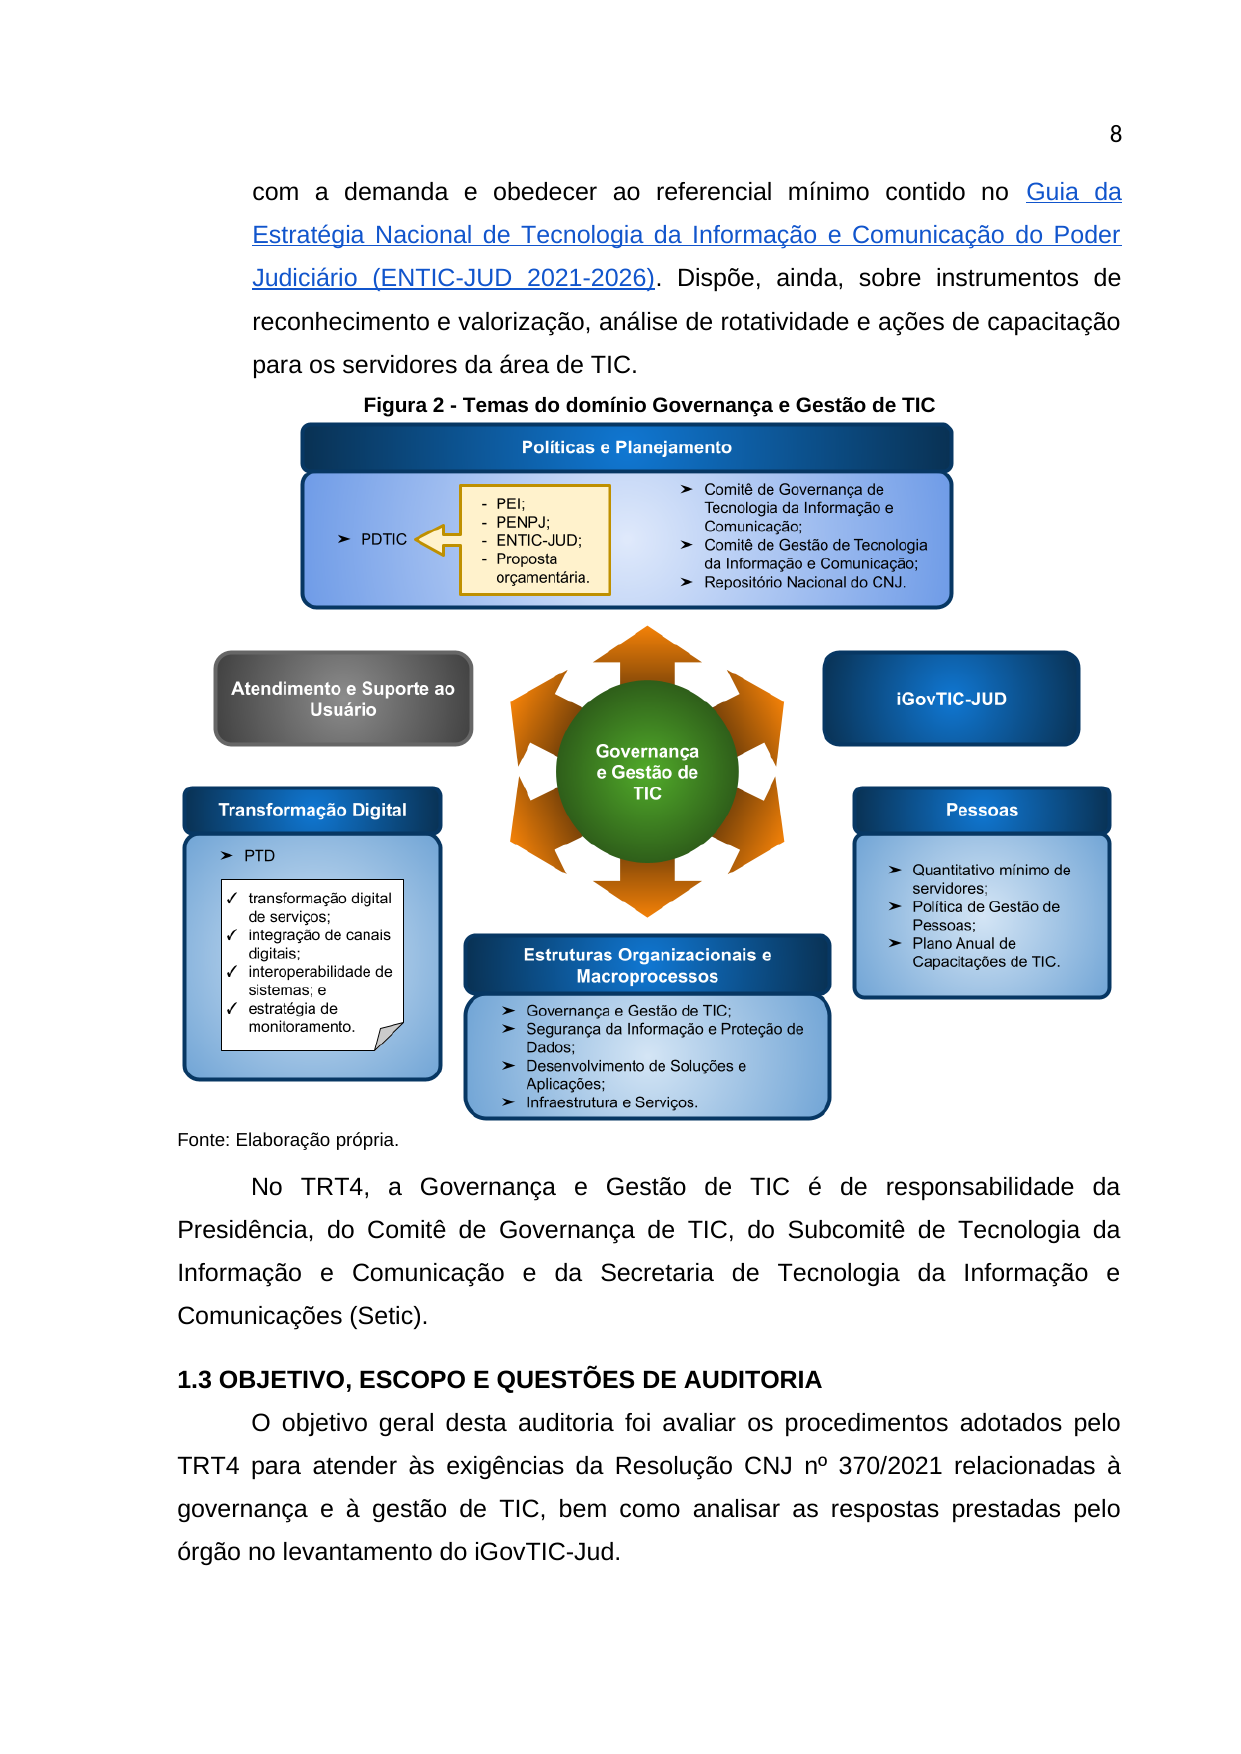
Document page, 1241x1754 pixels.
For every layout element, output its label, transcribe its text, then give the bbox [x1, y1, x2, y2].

picture [177, 416, 1122, 1130]
subtitle 1.3 OBJETIVO, ESCOPO E QUESTÕES DE AUDITORIA [177, 1365, 1122, 1394]
list com a demanda e obedecer ao referencial mínimo contido no Guia da Estratégia Nacional de Tecnologia da Informação e Comunicação do Poder Judiciário (ENTIC-JUD 2021-2026). Dispõe, ainda, sobre instrumentos de reconhecimento e valorização, análise de rotatividade e ações de capacitação para os servidores da área de TIC. [214, 177, 1122, 378]
text No TRT4, a Governança e Gestão de TIC é de responsabilidade da Presidência, do Comitê de Governança de TIC, do Subcomitê de Tecnologia da Informação e Comunicação e da Secretaria de Tecnologia da Informação e Comunicações (Setic). [177, 1172, 1122, 1330]
text Fonte: Elaboração própria. [177, 1130, 1122, 1151]
text Figura 2 - Temas do domínio Governança e Gestão de TIC [177, 393, 1122, 416]
text O objetivo geral desta auditoria foi avaliar os procedimentos adotados pelo TRT4 para atender às exigências da Resolução CNJ nº 370/2021 relacionadas à governança e à gestão de TIC, bem como analisar as respostas prestadas pelo órgão no levantamento do iGovTIC-Jud. [177, 1408, 1122, 1566]
